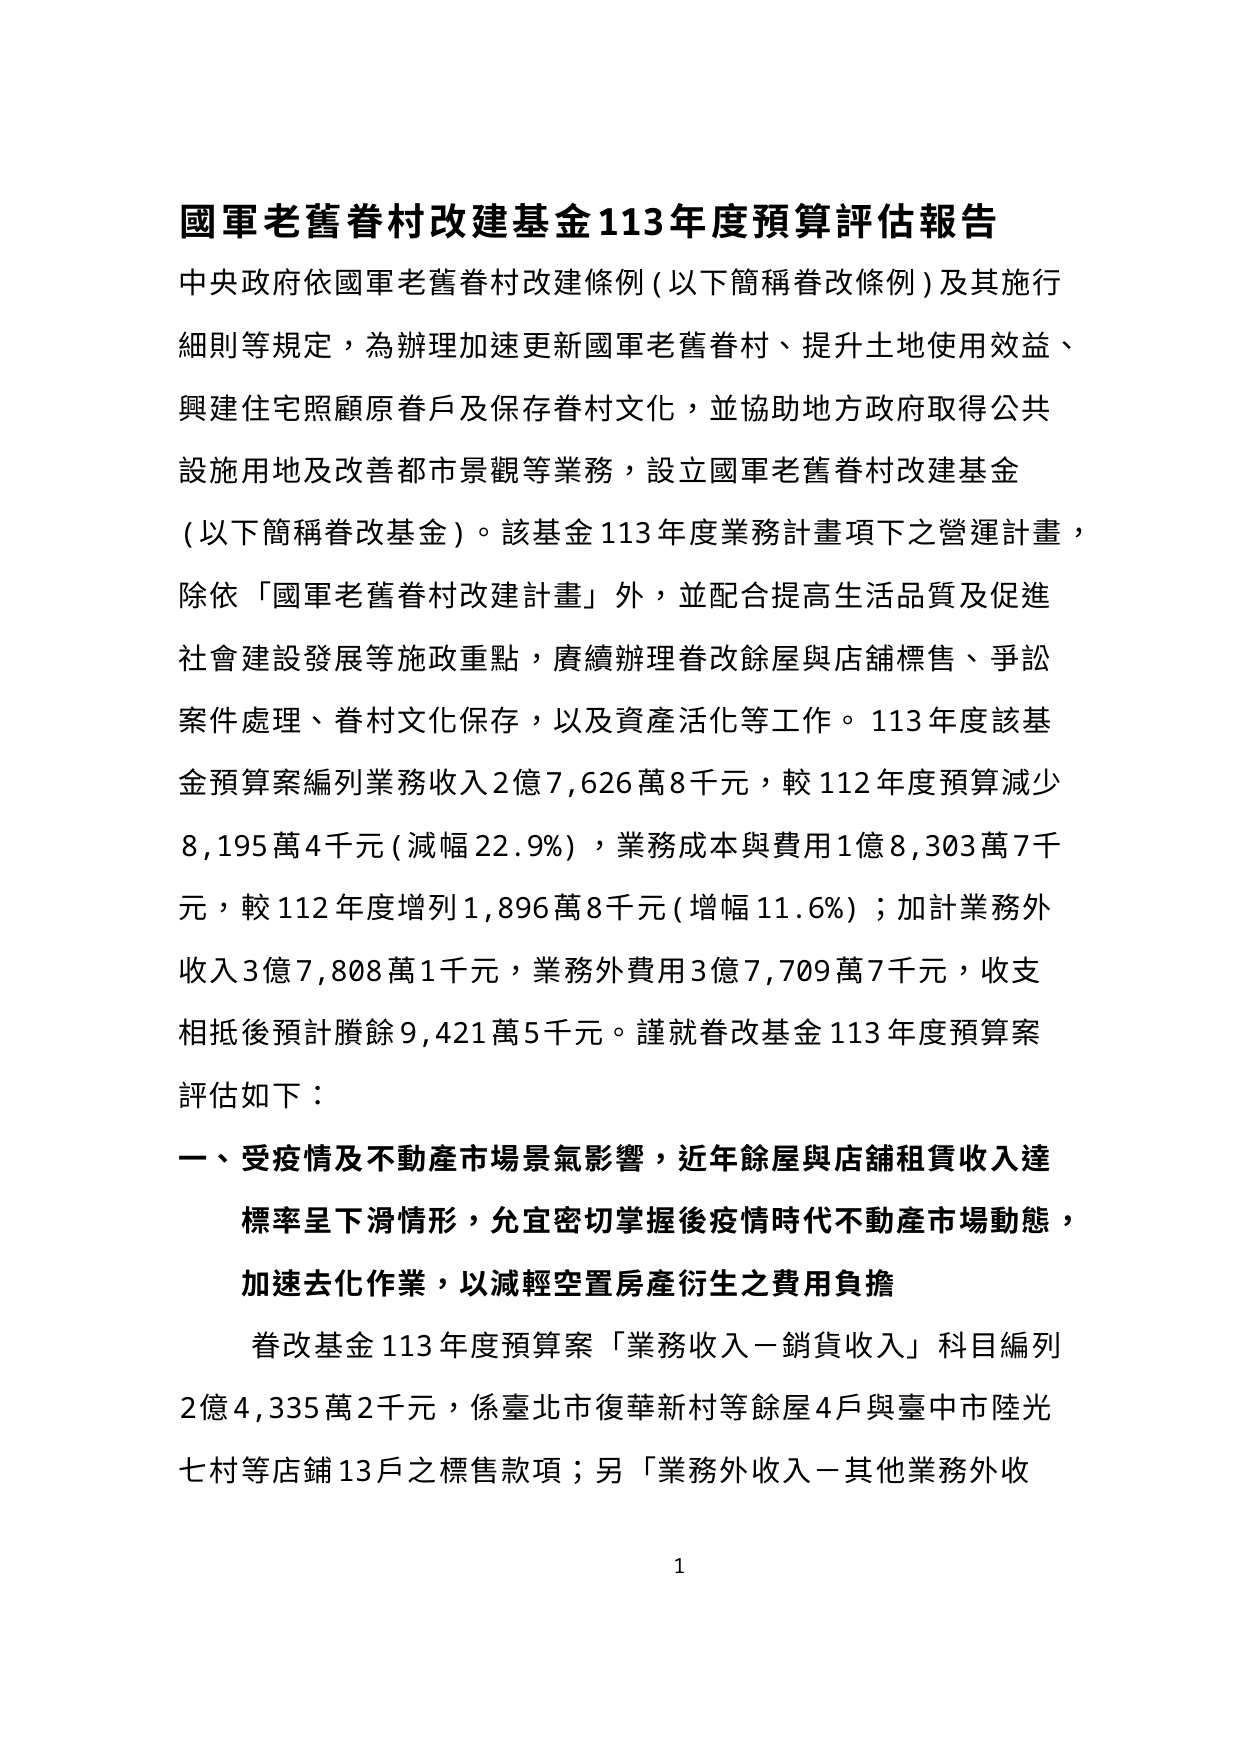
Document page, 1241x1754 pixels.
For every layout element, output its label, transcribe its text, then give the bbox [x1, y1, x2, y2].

text 中央政府依國軍老舊眷村改建條例(以下簡稱眷改條例)及其施行細則等規定，為辦理加速更新國軍老舊眷村、提升土地使用效益、興建住宅照顧原眷戶及保存眷村文化，並協助地方政府取得公共設施用地及改善都市景觀等業務，設立國軍老舊眷村改建基金(以下簡稱眷改基金)。該基金113年度業務計畫項下之營運計畫，除依「國軍老舊眷村改建計畫」外，並配合提高生活品質及促進社會建設發展等施政重點，賡續辦理眷改餘屋與店舖標售、爭訟案件處理、眷村文化保存，以及資產活化等工作。113年度該基金預算案編列業務收入2億7,626萬8千元，較112年度預算減少8,195萬4千元(減幅22.9%)，業務成本與費用1億8,303萬7千元，較112年度增列1,896萬8千元(增幅11.6%)；加計業務外收入3億7,808萬1千元，業務外費用3億7,709萬7千元，收支相抵後預計賸餘9,421萬5千元。謹就眷改基金113年度預算案評估如下： [177, 240, 1063, 1115]
subtitle 一、受疫情及不動產市場景氣影響，近年餘屋與店舖租賃收入達標率呈下滑情形，允宜密切掌握後疫情時代不動產市場動態，加速去化作業，以減輕空置房產衍生之費用負擔 [177, 1115, 1063, 1302]
text 國軍老舊眷村改建基金113年度預算評估報告 [177, 177, 1063, 240]
text 眷改基金113年度預算案「業務收入－銷貨收入」科目編列2億4,335萬2千元，係臺北市復華新村等餘屋4戶與臺中市陸光七村等店鋪13戶之標售款項；另「業務外收入－其他業務外收 [177, 1302, 1063, 1490]
